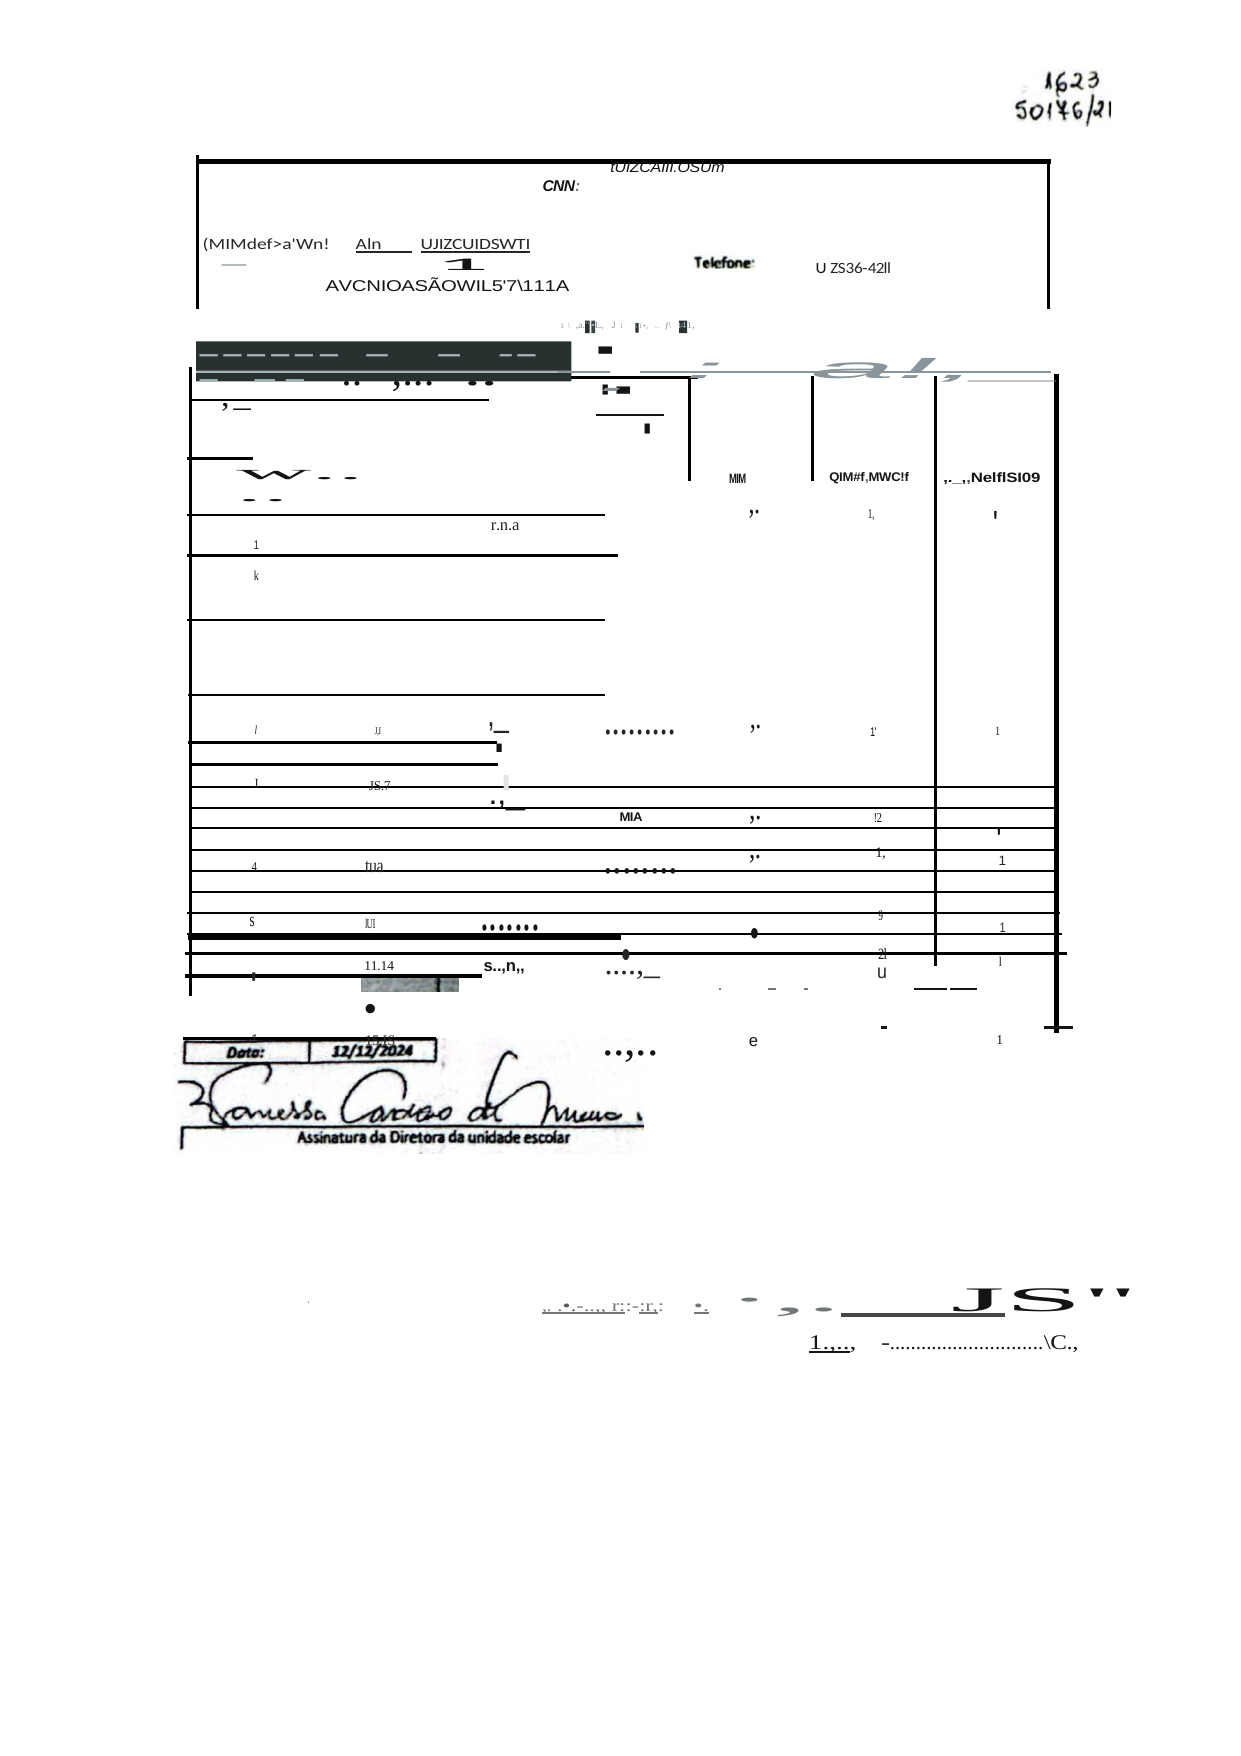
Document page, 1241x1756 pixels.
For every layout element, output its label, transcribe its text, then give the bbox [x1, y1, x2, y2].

text 2l l [878, 945, 934, 952]
text s lUI ....... • • [192, 935, 766, 942]
text 4 tua ........ ,. [251, 872, 766, 884]
text 1, 1 [1059, 844, 1216, 868]
text ' [937, 502, 1054, 544]
text ' 11.14 s..,n,, ....,_ • [250, 955, 759, 1015]
text [1059, 923, 1212, 935]
text .,_ [397, 788, 525, 807]
text r.n.a · [491, 468, 636, 704]
text : a!,_ [683, 359, 1216, 384]
text ,. !2 ' [937, 788, 1054, 807]
text MIM [640, 470, 747, 486]
text 4 tua ........ ,. [251, 833, 766, 849]
text 2l l [878, 955, 1054, 969]
text ,. !2 ' [749, 809, 934, 827]
text 1 [937, 923, 1054, 933]
text w.... [236, 462, 376, 506]
text ,. 1, [748, 484, 912, 521]
text [250, 942, 759, 952]
text [937, 914, 1054, 923]
text [509, 776, 525, 786]
text s lUI ....... • • [192, 893, 766, 912]
text ,. !2 ' [1059, 780, 1216, 829]
text [397, 776, 503, 786]
text QIM#f,MWC!f [829, 471, 912, 484]
text ,. !2 ' [937, 780, 1054, 786]
text s lUI ....... • • [192, 914, 766, 933]
text ,. !2 ' [749, 780, 934, 786]
text -·-.· [596, 379, 670, 462]
text ------..-,...-..---,_-- [196, 382, 558, 393]
text MIA [529, 810, 643, 824]
text 1 15.IS [250, 1032, 401, 1037]
text 1, 1 [937, 844, 1054, 849]
text [1059, 502, 1076, 544]
text 1, 1 [875, 851, 934, 868]
text 1, 1 [875, 844, 934, 849]
text ,._,,NelflSI09 [937, 470, 1054, 485]
text 1 \ ,a.'"•L, J 1 11•, .. f\ t41, [688, 322, 1216, 329]
text k [253, 557, 376, 583]
text 1.,.., - \C., [809, 1330, 1216, 1354]
text s lUI ....... • • [192, 884, 766, 891]
text [916, 502, 934, 544]
text -·-.· [596, 344, 670, 376]
text J JS.7 [253, 776, 393, 786]
text [793, 923, 934, 933]
text J JS.7 [253, 788, 393, 793]
text ..,.. e 1 [602, 1015, 1216, 1066]
text 1 [937, 704, 1054, 745]
text [1059, 909, 1216, 923]
text ,. !2 ' [749, 788, 934, 807]
text 1 [253, 537, 376, 554]
text l J,I ,_ ......... ,. 1' [254, 704, 934, 745]
text - [644, 1097, 905, 1110]
text 2l l [1059, 945, 1216, 969]
text 2l l [937, 945, 1054, 952]
text ' ,. .•.-..,, r::-:r,: •. ·,. JS" [307, 1279, 1216, 1318]
text 4 tua ........ ,. [251, 851, 766, 870]
text 9 [878, 914, 934, 923]
text ,. !2 ' [937, 809, 1054, 827]
text [1059, 704, 1216, 745]
text 1, 1 [937, 851, 1054, 868]
text - [106, 1097, 173, 1110]
